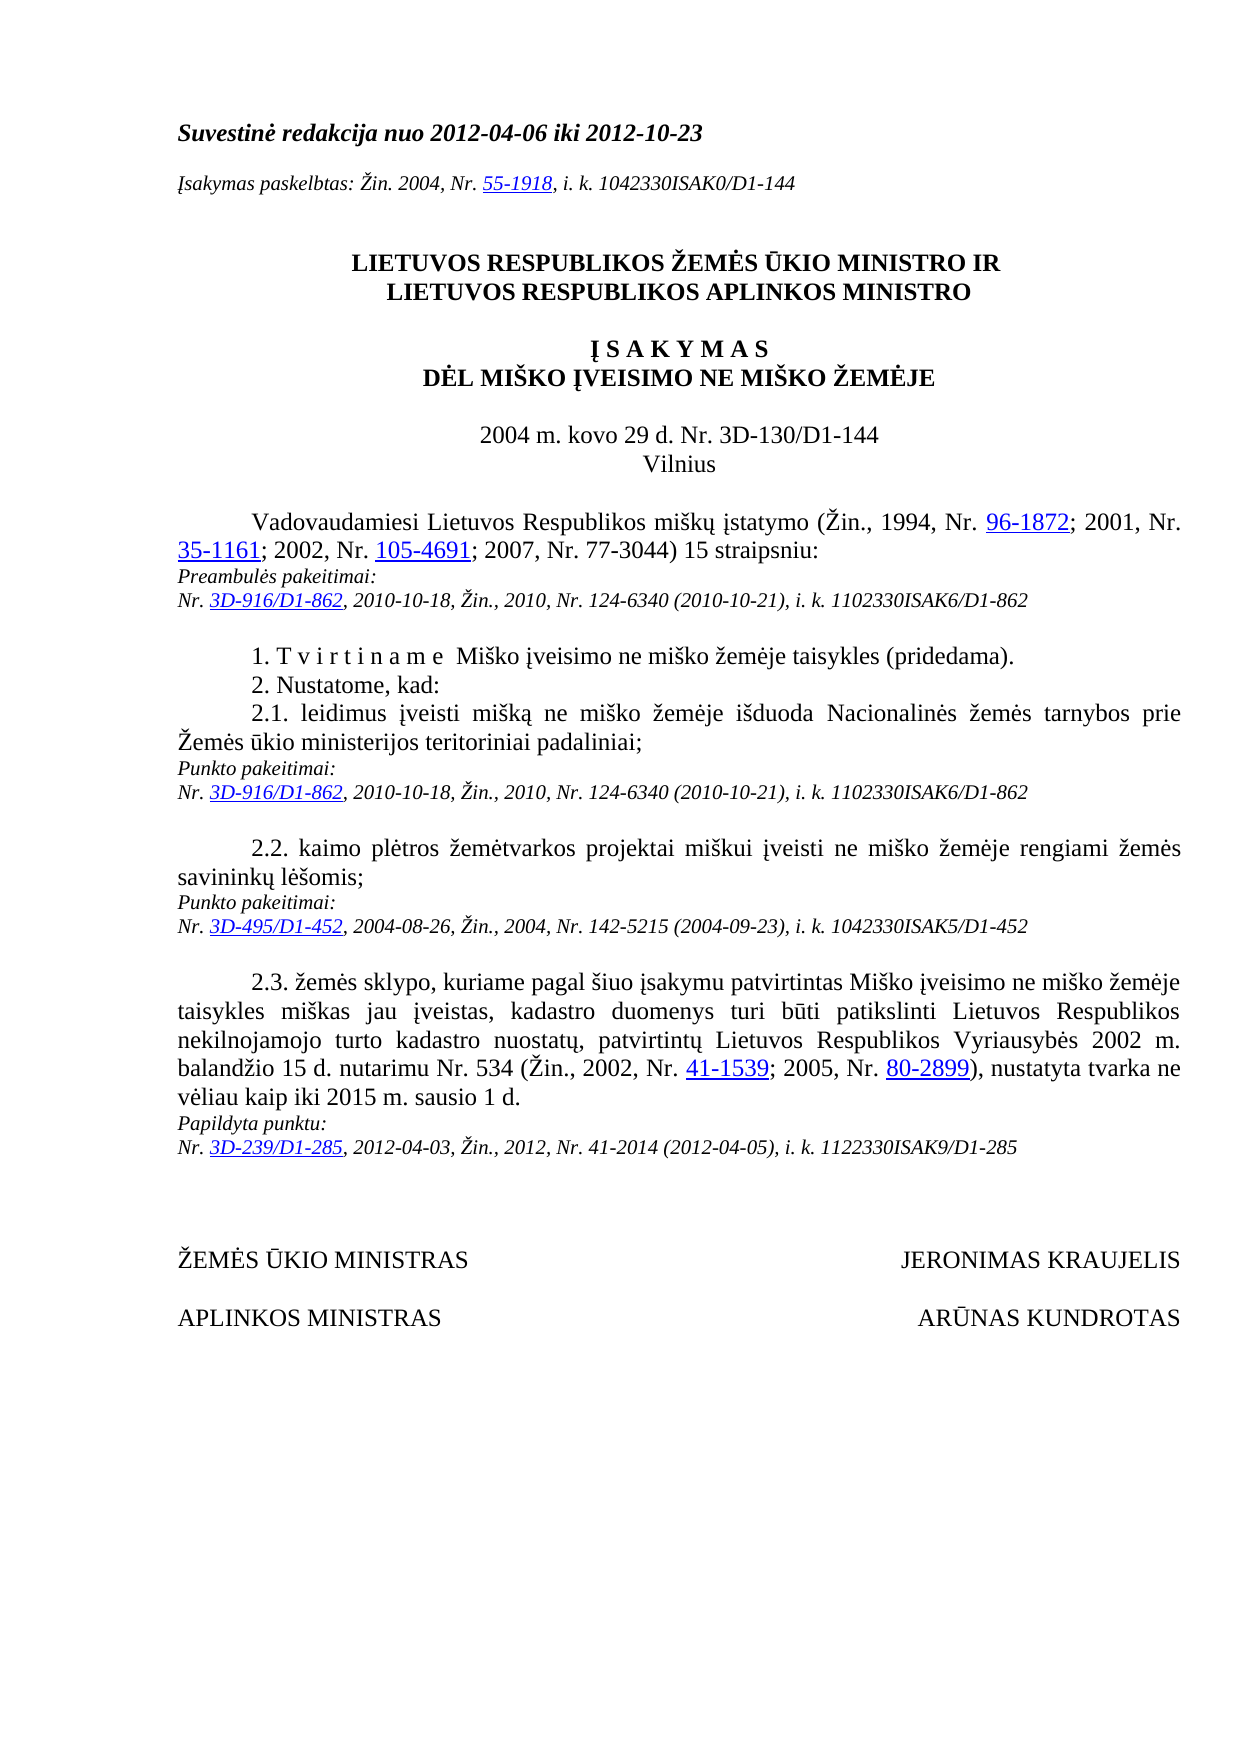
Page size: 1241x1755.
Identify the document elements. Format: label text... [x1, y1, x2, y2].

text ŽEMĖS ŪKIO MINISTRAS JERONIMAS KRAUJELIS [177, 1245, 1181, 1274]
text 2.2. kaimo plėtros žemėtvarkos projektai miškui įveisti ne miško žemėje rengiami žemės savininkų lėšomis; [177, 833, 1181, 890]
text Vadovaudamiesi Lietuvos Respublikos miškų įstatymo (Žin., 1994, Nr. 96-1872; 2001, Nr. 35-1161; 2002, Nr. 105-4691; 2007, Nr. 77-3044) 15 straipsniu: [177, 507, 1181, 564]
text Preambulės pakeitimai: [177, 564, 1181, 588]
text LIETUVOS RESPUBLIKOS ŽEMĖS ŪKIO MINISTRO IR [177, 248, 1181, 277]
text Vilnius [177, 449, 1181, 478]
text LIETUVOS RESPUBLIKOS APLINKOS MINISTRO [177, 277, 1181, 305]
text 2004 m. kovo 29 d. Nr. 3D-130/D1-144 [177, 420, 1181, 449]
text Punkto pakeitimai: [177, 890, 1181, 914]
text Papildyta punktu: [177, 1111, 1181, 1135]
text 2.3. žemės sklypo, kuriame pagal šiuo įsakymu patvirtintas Miško įveisimo ne miško žemėje taisykles miškas jau įveistas, kadastro duomenys turi būti patikslinti Lietuvos Respublikos nekilnojamojo turto kadastro nuostatų, patvirtintų Lietuvos Respublikos Vyriausybės 2002 m. balandžio 15 d. nutarimu Nr. 534 (Žin., 2002, Nr. 41-1539; 2005, Nr. 80-2899), nustatyta tvarka ne vėliau kaip iki 2015 m. sausio 1 d. [177, 967, 1181, 1111]
text Nr. 3D-495/D1-452, 2004-08-26, Žin., 2004, Nr. 142-5215 (2004-09-23), i. k. 1042330ISAK5/D1-452 [177, 914, 1181, 938]
text Punkto pakeitimai: [177, 756, 1181, 780]
text Į S A K Y M A S [177, 334, 1181, 363]
text Nr. 3D-916/D1-862, 2010-10-18, Žin., 2010, Nr. 124-6340 (2010-10-21), i. k. 1102330ISAK6/D1-862 [177, 780, 1181, 804]
text Nr. 3D-239/D1-285, 2012-04-03, Žin., 2012, Nr. 41-2014 (2012-04-05), i. k. 1122330ISAK9/D1-285 [177, 1135, 1181, 1159]
text 2.1. leidimus įveisti mišką ne miško žemėje išduoda Nacionalinės žemės tarnybos prie Žemės ūkio ministerijos teritoriniai padaliniai; [177, 698, 1181, 756]
text 1. Tvirtiname Miško įveisimo ne miško žemėje taisykles (pridedama). [177, 641, 1181, 670]
text APLINKOS MINISTRAS ARŪNAS KUNDROTAS [177, 1303, 1181, 1332]
text Įsakymas paskelbtas: Žin. 2004, Nr. 55-1918, i. k. 1042330ISAK0/D1-144 [177, 171, 1181, 195]
text 2. Nustatome, kad: [177, 670, 1181, 698]
text Nr. 3D-916/D1-862, 2010-10-18, Žin., 2010, Nr. 124-6340 (2010-10-21), i. k. 1102330ISAK6/D1-862 [177, 588, 1181, 612]
text Suvestinė redakcija nuo 2012-04-06 iki 2012-10-23 [177, 118, 1181, 147]
text DĖL MIŠKO ĮVEISIMO NE MIŠKO ŽEMĖJE [177, 363, 1181, 392]
